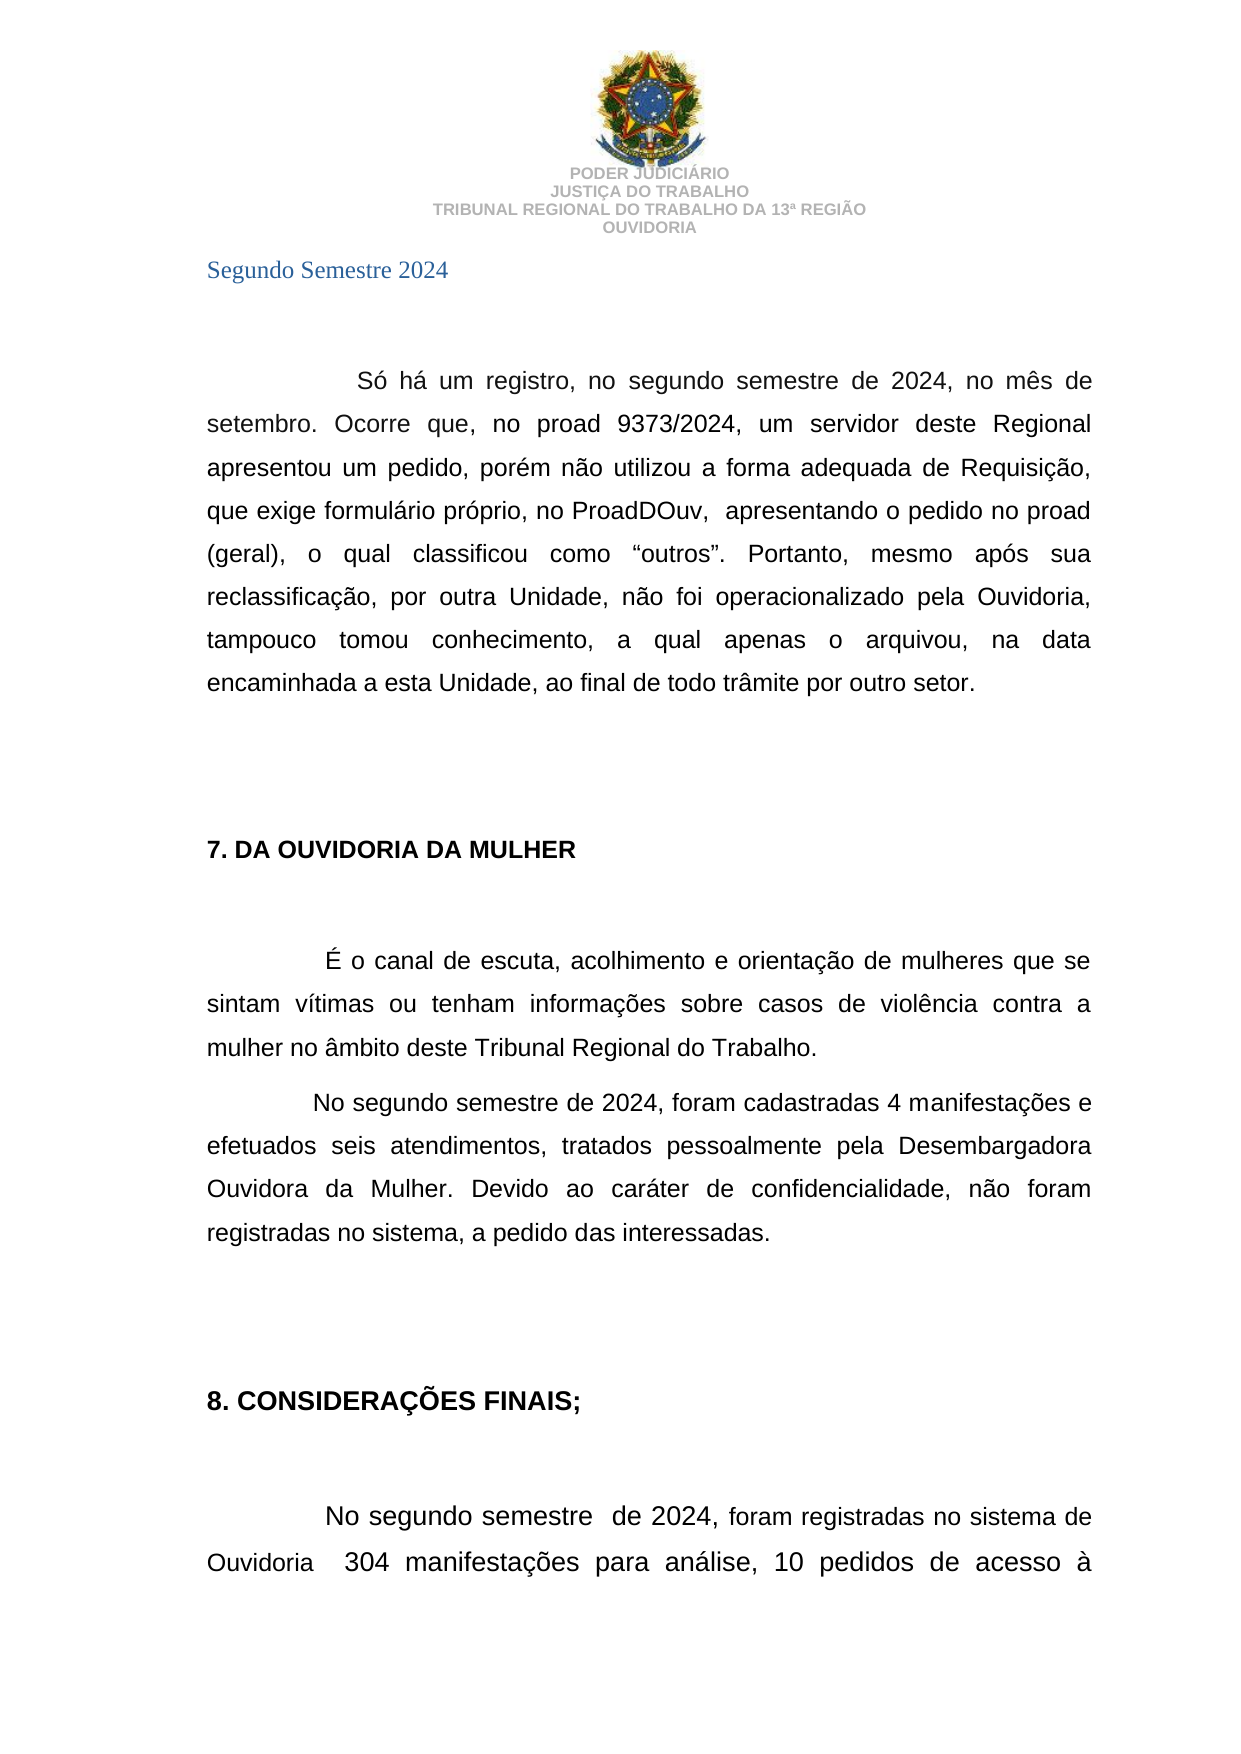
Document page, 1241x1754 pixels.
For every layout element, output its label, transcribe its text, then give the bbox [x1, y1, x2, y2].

text 8. CONSIDERAÇÕES FINAIS; [207, 1384, 1093, 1416]
text Só há um registro, no segundo semestre de 2024, no mês de setembro. Ocorre que, no proad 9373/2024, um servidor deste Regional apresentou um pedido, porém não utilizou a forma adequada de Requisição, que exige formulário próprio, no ProadDOuv, apresentando o pedido no proad (geral), o qual classificou como “outros”. Portanto, mesmo após sua reclassificação, por outra Unidade, não foi operacionalizado pela Ouvidoria, tampouco tomou conhecimento, a qual apenas o arquivou, na data encaminhada a esta Unidade, ao final de todo trâmite por outro setor. [207, 366, 1093, 697]
text No segundo semestre de 2024, foram cadastradas 4 manifestações e efetuados seis atendimentos, tratados pessoalmente pela Desembargadora Ouvidora da Mulher. Devido ao caráter de confidencialidade, não foram registradas no sistema, a pedido das interessadas. [207, 1088, 1093, 1246]
picture [590, 50, 709, 170]
text 7. DA OUVIDORIA DA MULHER [207, 835, 1093, 864]
text No segundo semestre de 2024, foram registradas no sistema de Ouvidoria 304 manifestações para análise, 10 pedidos de acesso à [207, 1499, 1093, 1578]
text É o canal de escuta, acolhimento e orientação de mulheres que se sintam vítimas ou tenham informações sobre casos de violência contra a mulher no âmbito deste Tribunal Regional do Trabalho. [207, 946, 1093, 1061]
